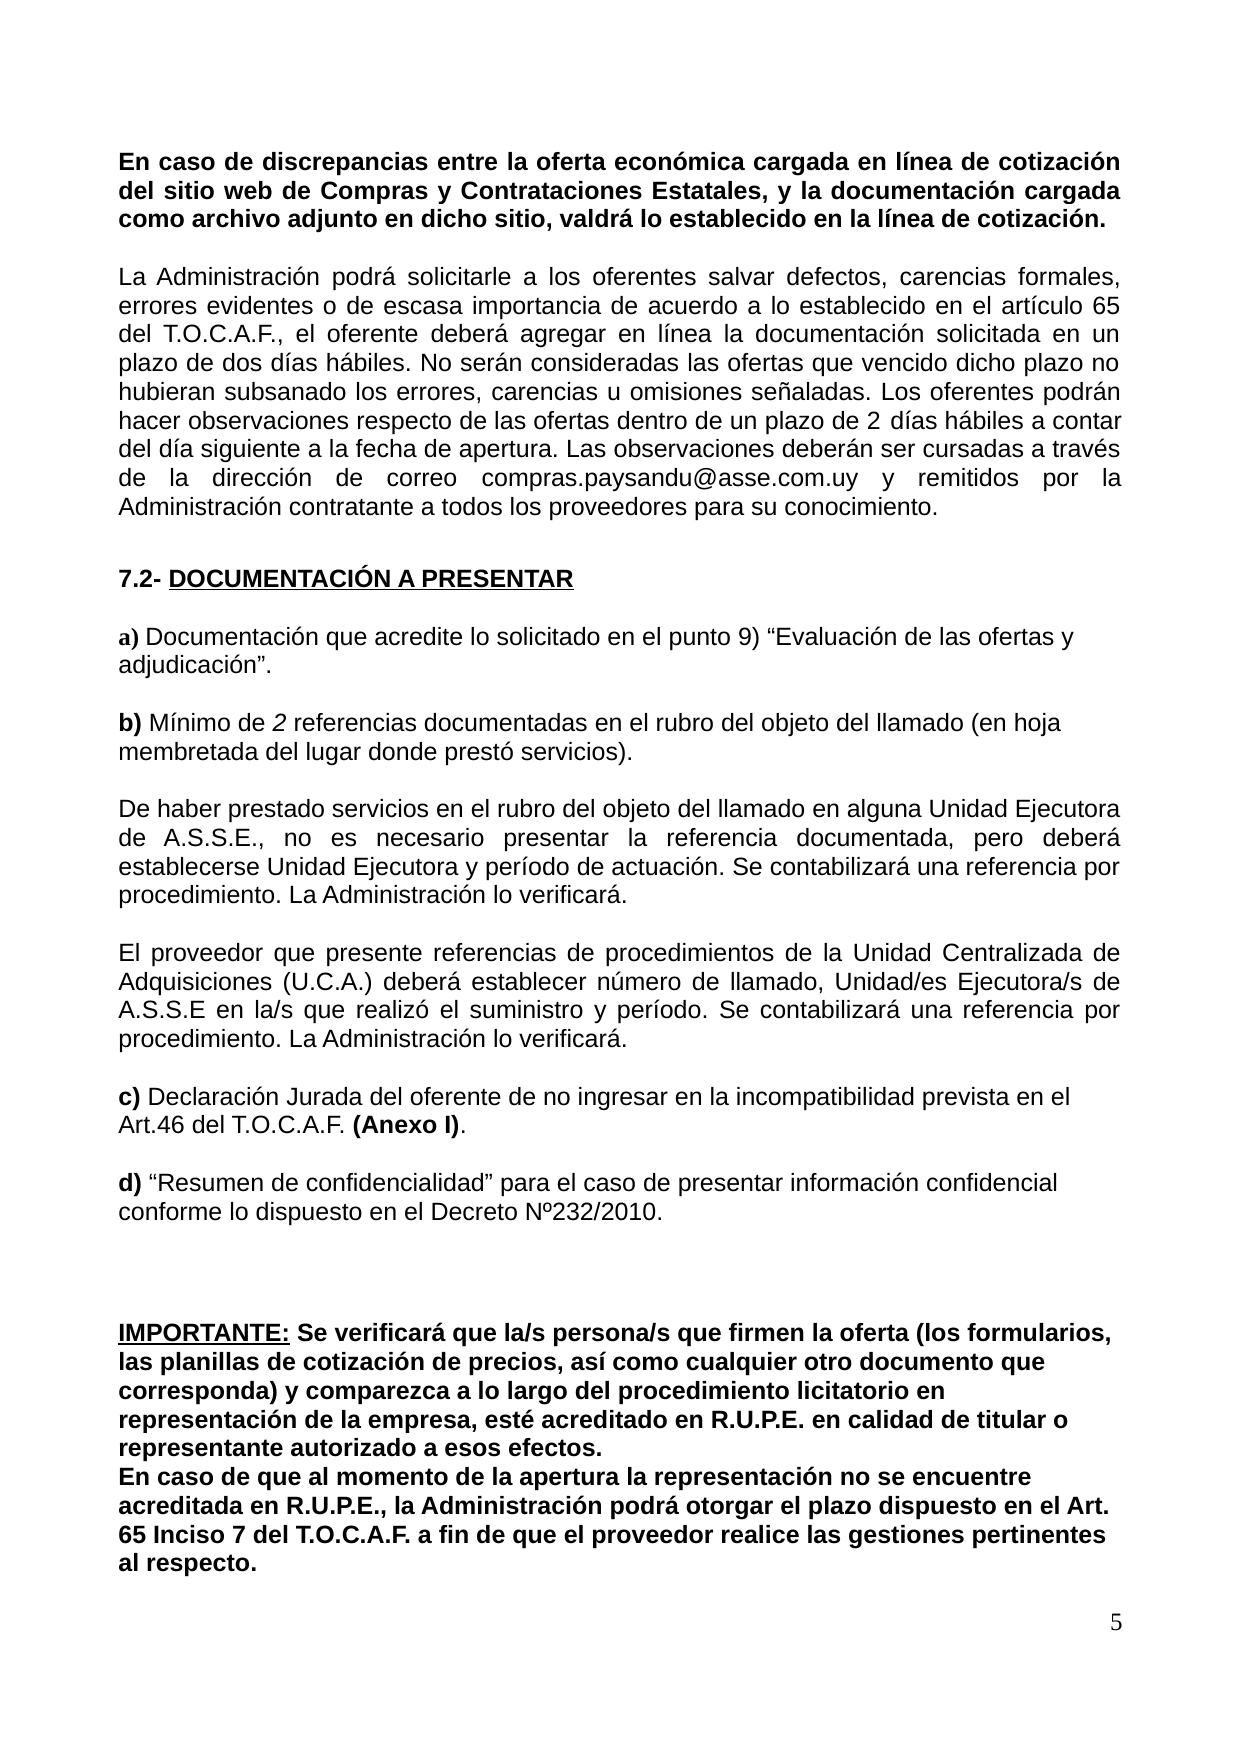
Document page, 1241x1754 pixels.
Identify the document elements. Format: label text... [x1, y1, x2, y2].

text En caso de que al momento de la apertura la representación no se encuentre acreditada en R.U.P.E., la Administración podrá otorgar el plazo dispuesto en el Art. 65 Inciso 7 del T.O.C.A.F. a fin de que el proveedor realice las gestiones pertinentes al respecto. [118, 1462, 1122, 1577]
text La Administración podrá solicitarle a los oferentes salvar defectos, carencias formales, errores evidentes o de escasa importancia de acuerdo a lo establecido en el artículo 65 del T.O.C.A.F., el oferente deberá agregar en línea la documentación solicitada en un plazo de dos días hábiles. No serán consideradas las ofertas que vencido dicho plazo no hubieran subsanado los errores, carencias u omisiones señaladas. Los oferentes podrán hacer observaciones respecto de las ofertas dentro de un plazo de 2 días hábiles a contar del día siguiente a la fecha de apertura. Las observaciones deberán ser cursadas a través de la dirección de correo compras.paysandu@asse.com.uy y remitidos por la Administración contratante a todos los proveedores para su conocimiento. [118, 262, 1122, 521]
text El proveedor que presente referencias de procedimientos de la Unidad Centralizada de Adquisiciones (U.C.A.) deberá establecer número de llamado, Unidad/es Ejecutora/s de A.S.S.E en la/s que realizó el suministro y período. Se contabilizará una referencia por procedimiento. La Administración lo verificará. [118, 938, 1122, 1053]
text a) Documentación que acredite lo solicitado en el punto 9) “Evaluación de las ofertas y adjudicación”. [118, 621, 1122, 679]
text c) Declaración Jurada del oferente de no ingresar en la incompatibilidad prevista en el Art.46 del T.O.C.A.F. (Anexo I). [118, 1082, 1122, 1139]
text En caso de discrepancias entre la oferta económica cargada en línea de cotización del sitio web de Compras y Contrataciones Estatales, y la documentación cargada como archivo adjunto en dicho sitio, valdrá lo establecido en la línea de cotización. [118, 147, 1122, 233]
text b) Mínimo de 2 referencias documentadas en el rubro del objeto del llamado (en hoja membretada del lugar donde prestó servicios). [118, 708, 1122, 765]
text IMPORTANTE: Se verificará que la/s persona/s que firmen la oferta (los formularios, las planillas de cotización de precios, así como cualquier otro documento que corresponda) y comparezca a lo largo del procedimiento licitatorio en representación de la empresa, esté acreditado en R.U.P.E. en calidad de titular o representante autorizado a esos efectos. [118, 1318, 1122, 1462]
subtitle 7.2- DOCUMENTACIÓN A PRESENTAR [118, 564, 1122, 593]
text d) “Resumen de confidencialidad” para el caso de presentar información confidencial conforme lo dispuesto en el Decreto Nº232/2010. [118, 1168, 1122, 1225]
text De haber prestado servicios en el rubro del objeto del llamado en alguna Unidad Ejecutora de A.S.S.E., no es necesario presentar la referencia documentada, pero deberá establecerse Unidad Ejecutora y período de actuación. Se contabilizará una referencia por procedimiento. La Administración lo verificará. [118, 794, 1122, 909]
